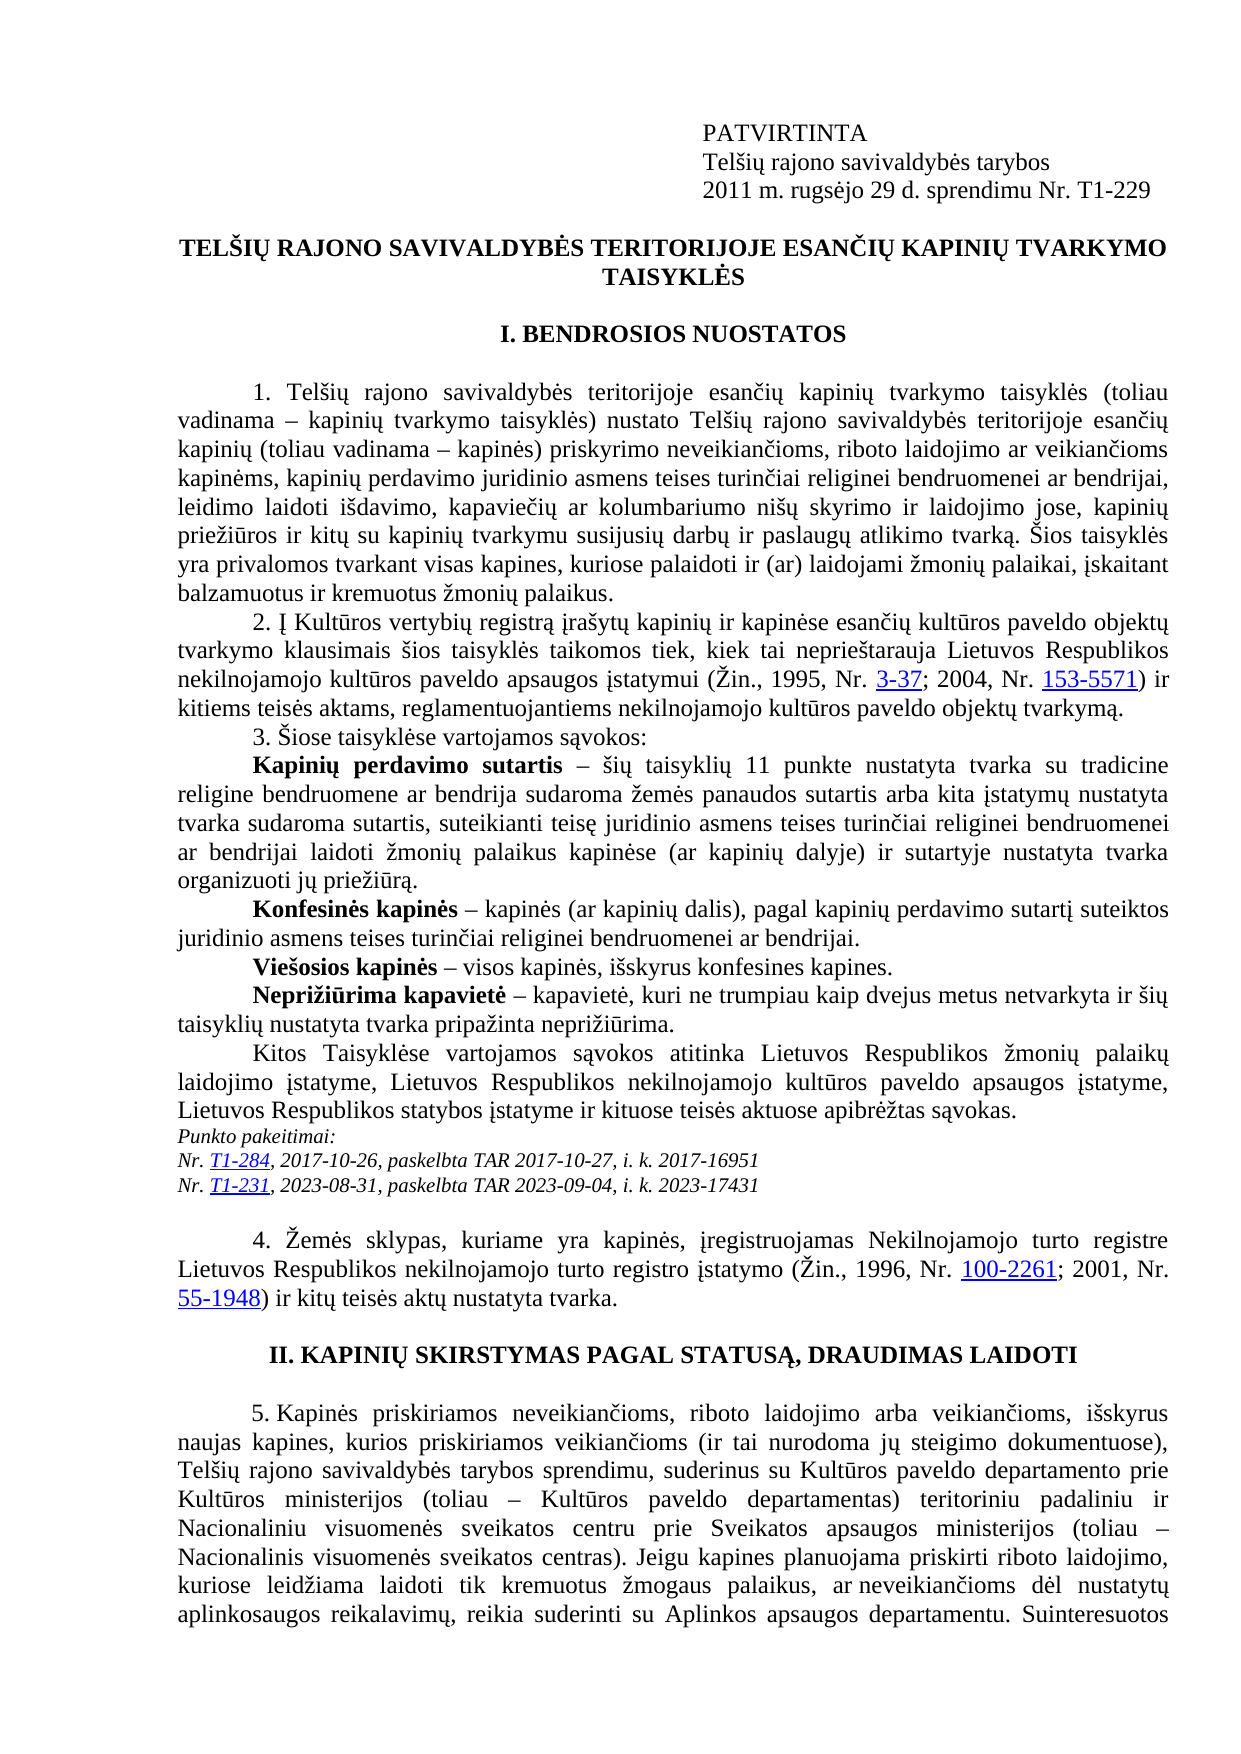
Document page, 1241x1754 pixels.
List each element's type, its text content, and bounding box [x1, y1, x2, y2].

text I. BENDROSIOS NUOSTATOS [177, 319, 1169, 348]
subtitle II. KAPINIŲ SKIRSTYMAS PAGAL STATUSĄ, DRAUDIMAS LAIDOTI [177, 1340, 1169, 1369]
text Punkto pakeitimai: [177, 1124, 1169, 1148]
text Neprižiūrima kapavietė – kapavietė, kuri ne trumpiau kaip dvejus metus netvarkyta ir šių taisyklių nustatyta tvarka pripažinta neprižiūrima. [177, 981, 1169, 1038]
text 4. Žemės sklypas, kuriame yra kapinės, įregistruojamas Nekilnojamojo turto registre Lietuvos Respublikos nekilnojamojo turto registro įstatymo (Žin., 1996, Nr. 100-2261; 2001, Nr. 55-1948) ir kitų teisės aktų nustatyta tvarka. [177, 1225, 1169, 1312]
text 5. Kapinės priskiriamos neveikiančioms, riboto laidojimo arba veikiančioms, išskyrus naujas kapines, kurios priskiriamos veikiančioms (ir tai nurodoma jų steigimo dokumentuose), Telšių rajono savivaldybės tarybos sprendimu, suderinus su Kultūros paveldo departamento prie Kultūros ministerijos (toliau – Kultūros paveldo departamentas) teritoriniu padaliniu ir Nacionaliniu visuomenės sveikatos centru prie Sveikatos apsaugos ministerijos (toliau – Nacionalinis visuomenės sveikatos centras). Jeigu kapines planuojama priskirti riboto laidojimo, kuriose leidžiama laidoti tik kremuotus žmogaus palaikus, ar neveikiančioms dėl nustatytų aplinkosaugos reikalavimų, reikia suderinti su Aplinkos apsaugos departamentu. Suinteresuotos [177, 1398, 1169, 1628]
text Kapinių perdavimo sutartis – šių taisyklių 11 punkte nustatyta tvarka su tradicine religine bendruomene ar bendrija sudaroma žemės panaudos sutartis arba kita įstatymų nustatyta tvarka sudaroma sutartis, suteikianti teisę juridinio asmens teises turinčiai religinei bendruomenei ar bendrijai laidoti žmonių palaikus kapinėse (ar kapinių dalyje) ir sutartyje nustatyta tvarka organizuoti jų priežiūrą. [177, 751, 1169, 894]
text Kitos Taisyklėse vartojamos sąvokos atitinka Lietuvos Respublikos žmonių palaikų laidojimo įstatyme, Lietuvos Respublikos nekilnojamojo kultūros paveldo apsaugos įstatyme, Lietuvos Respublikos statybos įstatyme ir kituose teisės aktuose apibrėžtas sąvokas. [177, 1038, 1169, 1124]
text Nr. T1-284, 2017-10-26, paskelbta TAR 2017-10-27, i. k. 2017-16951 [177, 1148, 1169, 1172]
text Konfesinės kapinės – kapinės (ar kapinių dalis), pagal kapinių perdavimo sutartį suteiktos juridinio asmens teises turinčiai religinei bendruomenei ar bendrijai. [177, 894, 1169, 952]
text TELŠIŲ RAJONO SAVIVALDYBĖS TERITORIJOJE ESANČIŲ KAPINIŲ TVARKYMO TAISYKLĖS [177, 233, 1169, 291]
text 2. Į Kultūros vertybių registrą įrašytų kapinių ir kapinėse esančių kultūros paveldo objektų tvarkymo klausimais šios taisyklės taikomos tiek, kiek tai neprieštarauja Lietuvos Respublikos nekilnojamojo kultūros paveldo apsaugos įstatymui (Žin., 1995, Nr. 3-37; 2004, Nr. 153-5571) ir kitiems teisės aktams, reglamentuojantiems nekilnojamojo kultūros paveldo objektų tvarkymą. [177, 607, 1169, 722]
text Telšių rajono savivaldybės tarybos [702, 147, 1169, 176]
text Viešosios kapinės – visos kapinės, išskyrus konfesines kapines. [177, 952, 1169, 981]
text 3. Šiose taisyklėse vartojamos sąvokos: [177, 722, 1169, 751]
text Nr. T1-231, 2023-08-31, paskelbta TAR 2023-09-04, i. k. 2023-17431 [177, 1172, 1169, 1197]
text Patvirtinta [702, 118, 1169, 147]
text 2011 m. rugsėjo 29 d. sprendimu Nr. T1-229 [702, 176, 1169, 204]
text 1. Telšių rajono savivaldybės teritorijoje esančių kapinių tvarkymo taisyklės (toliau vadinama – kapinių tvarkymo taisyklės) nustato Telšių rajono savivaldybės teritorijoje esančių kapinių (toliau vadinama – kapinės) priskyrimo neveikiančioms, riboto laidojimo ar veikiančioms kapinėms, kapinių perdavimo juridinio asmens teises turinčiai religinei bendruomenei ar bendrijai, leidimo laidoti išdavimo, kapaviečių ar kolumbariumo nišų skyrimo ir laidojimo jose, kapinių priežiūros ir kitų su kapinių tvarkymu susijusių darbų ir paslaugų atlikimo tvarką. Šios taisyklės yra privalomos tvarkant visas kapines, kuriose palaidoti ir (ar) laidojami žmonių palaikai, įskaitant balzamuotus ir kremuotus žmonių palaikus. [177, 377, 1169, 607]
